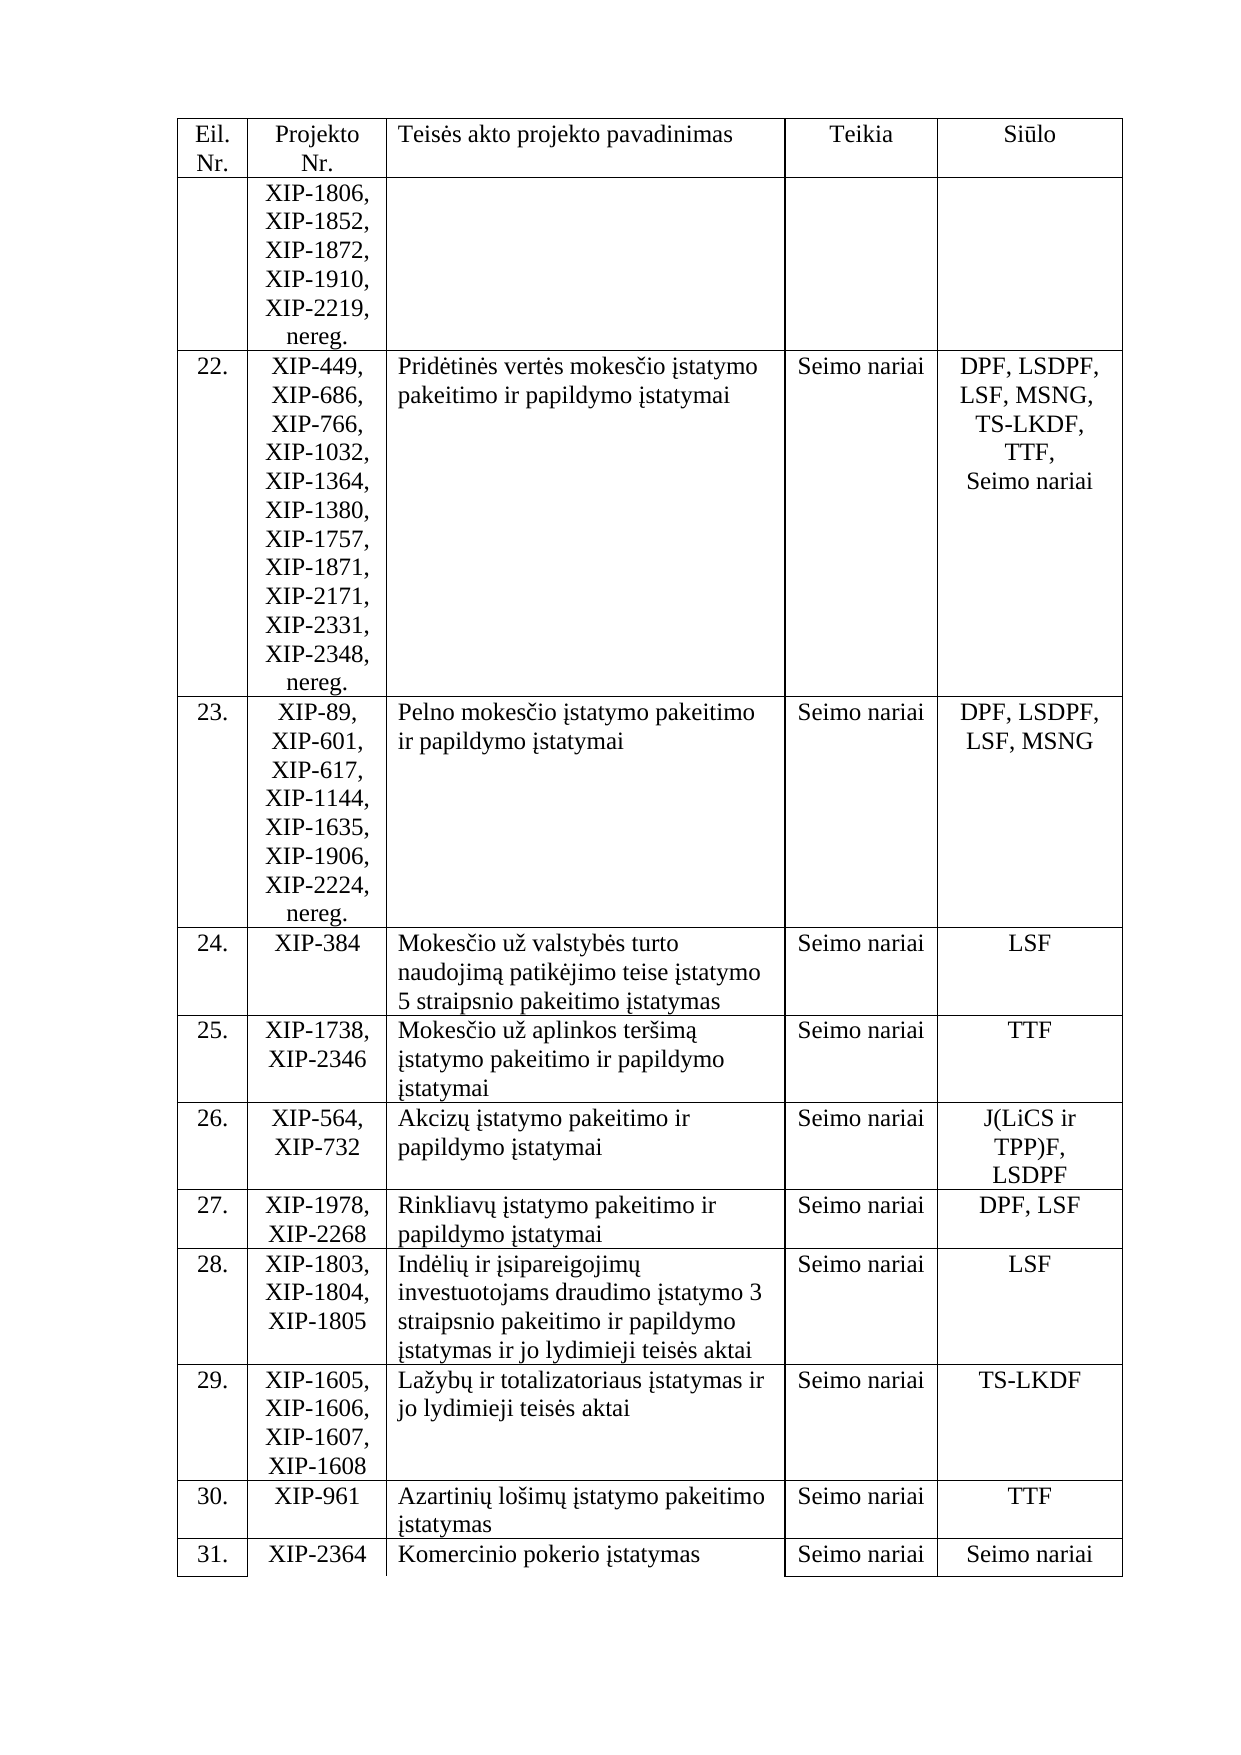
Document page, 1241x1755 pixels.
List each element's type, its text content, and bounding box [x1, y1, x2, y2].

table_cell Akcizų įstatymo pakeitimo ir papildymo įstatymai [387, 1103, 784, 1189]
table_cell Seimo nariai [786, 697, 937, 927]
table_cell Seimo nariai [786, 928, 937, 1014]
table_cell 24. [178, 928, 247, 1014]
table_cell 31. [178, 1539, 247, 1576]
table_header Projekto Nr. [248, 119, 386, 177]
table_cell 29. [178, 1365, 247, 1480]
table_cell Seimo nariai [786, 1365, 937, 1480]
table_cell Komercinio pokerio įstatymas [387, 1539, 784, 1576]
table_cell TTF [938, 1016, 1122, 1102]
table_cell Indėlių ir įsipareigojimų investuotojams draudimo įstatymo 3 straipsnio pakeitimo ir papildymo įstatymas ir jo lydimieji teisės aktai [387, 1249, 784, 1364]
table_cell Seimo nariai [786, 1539, 937, 1576]
table_cell TS-LKDF [938, 1365, 1122, 1480]
table_cell Seimo nariai [786, 1481, 937, 1538]
table_cell 30. [178, 1481, 247, 1538]
table_cell 22. [178, 351, 247, 696]
table_cell Azartinių lošimų įstatymo pakeitimo įstatymas [387, 1481, 784, 1538]
table_cell [938, 178, 1122, 350]
table_cell [786, 178, 937, 350]
table_cell XIP-384 [248, 928, 386, 1014]
table_cell 23. [178, 697, 247, 927]
table_cell XIP-89, XIP-601, XIP-617, XIP-1144, XIP-1635, XIP-1906, XIP-2224, nereg. [248, 697, 386, 927]
table_header Siūlo [938, 119, 1122, 177]
table_cell Seimo nariai [786, 351, 937, 696]
table_cell XIP-564, XIP-732 [248, 1103, 386, 1189]
table_cell [178, 178, 247, 350]
table_header Teisės akto projekto pavadinimas [387, 119, 784, 177]
table_cell Mokesčio už aplinkos teršimą įstatymo pakeitimo ir papildymo įstatymai [387, 1016, 784, 1102]
table_cell 27. [178, 1190, 247, 1248]
table_cell 25. [178, 1016, 247, 1102]
table_cell TTF [938, 1481, 1122, 1538]
table_cell XIP-1806, XIP-1852, XIP-1872, XIP-1910, XIP-2219, nereg. [248, 178, 386, 350]
table_cell Seimo nariai [786, 1103, 937, 1189]
table_cell Lažybų ir totalizatoriaus įstatymas ir jo lydimieji teisės aktai [387, 1365, 784, 1480]
table_cell Seimo nariai [938, 1539, 1122, 1576]
table_cell Pelno mokesčio įstatymo pakeitimo ir papildymo įstatymai [387, 697, 784, 927]
table_cell DPF, LSDPF, LSF, MSNG [938, 697, 1122, 927]
table_cell Mokesčio už valstybės turto naudojimą patikėjimo teise įstatymo 5 straipsnio pakeitimo įstatymas [387, 928, 784, 1014]
table_cell XIP-2364 [248, 1539, 386, 1576]
table_cell Rinkliavų įstatymo pakeitimo ir papildymo įstatymai [387, 1190, 784, 1248]
table_cell Seimo nariai [786, 1249, 937, 1364]
table_cell XIP-1803, XIP-1804, XIP-1805 [248, 1249, 386, 1364]
table_cell Seimo nariai [786, 1016, 937, 1102]
table_cell XIP-961 [248, 1481, 386, 1538]
table_cell J(LiCS ir TPP)F, LSDPF [938, 1103, 1122, 1189]
table_cell XIP-1738, XIP-2346 [248, 1016, 386, 1102]
table_cell Pridėtinės vertės mokesčio įstatymo pakeitimo ir papildymo įstatymai [387, 351, 784, 696]
table_cell XIP-449, XIP-686, XIP-766, XIP-1032, XIP-1364, XIP-1380, XIP-1757, XIP-1871, XIP-2171, XIP-2331, XIP-2348, nereg. [248, 351, 386, 696]
table_cell XIP-1605, XIP-1606, XIP-1607, XIP-1608 [248, 1365, 386, 1480]
table_cell DPF, LSF [938, 1190, 1122, 1248]
table_cell 26. [178, 1103, 247, 1189]
table_cell LSF [938, 1249, 1122, 1364]
table_cell XIP-1978, XIP-2268 [248, 1190, 386, 1248]
table_cell DPF, LSDPF, LSF, MSNG, TS-LKDF, TTF, Seimo nariai [938, 351, 1122, 696]
table_cell 28. [178, 1249, 247, 1364]
table_cell LSF [938, 928, 1122, 1014]
table_header Eil. Nr. [178, 119, 247, 177]
table_cell Seimo nariai [786, 1190, 937, 1248]
table_header Teikia [786, 119, 937, 177]
table_cell [387, 178, 784, 350]
